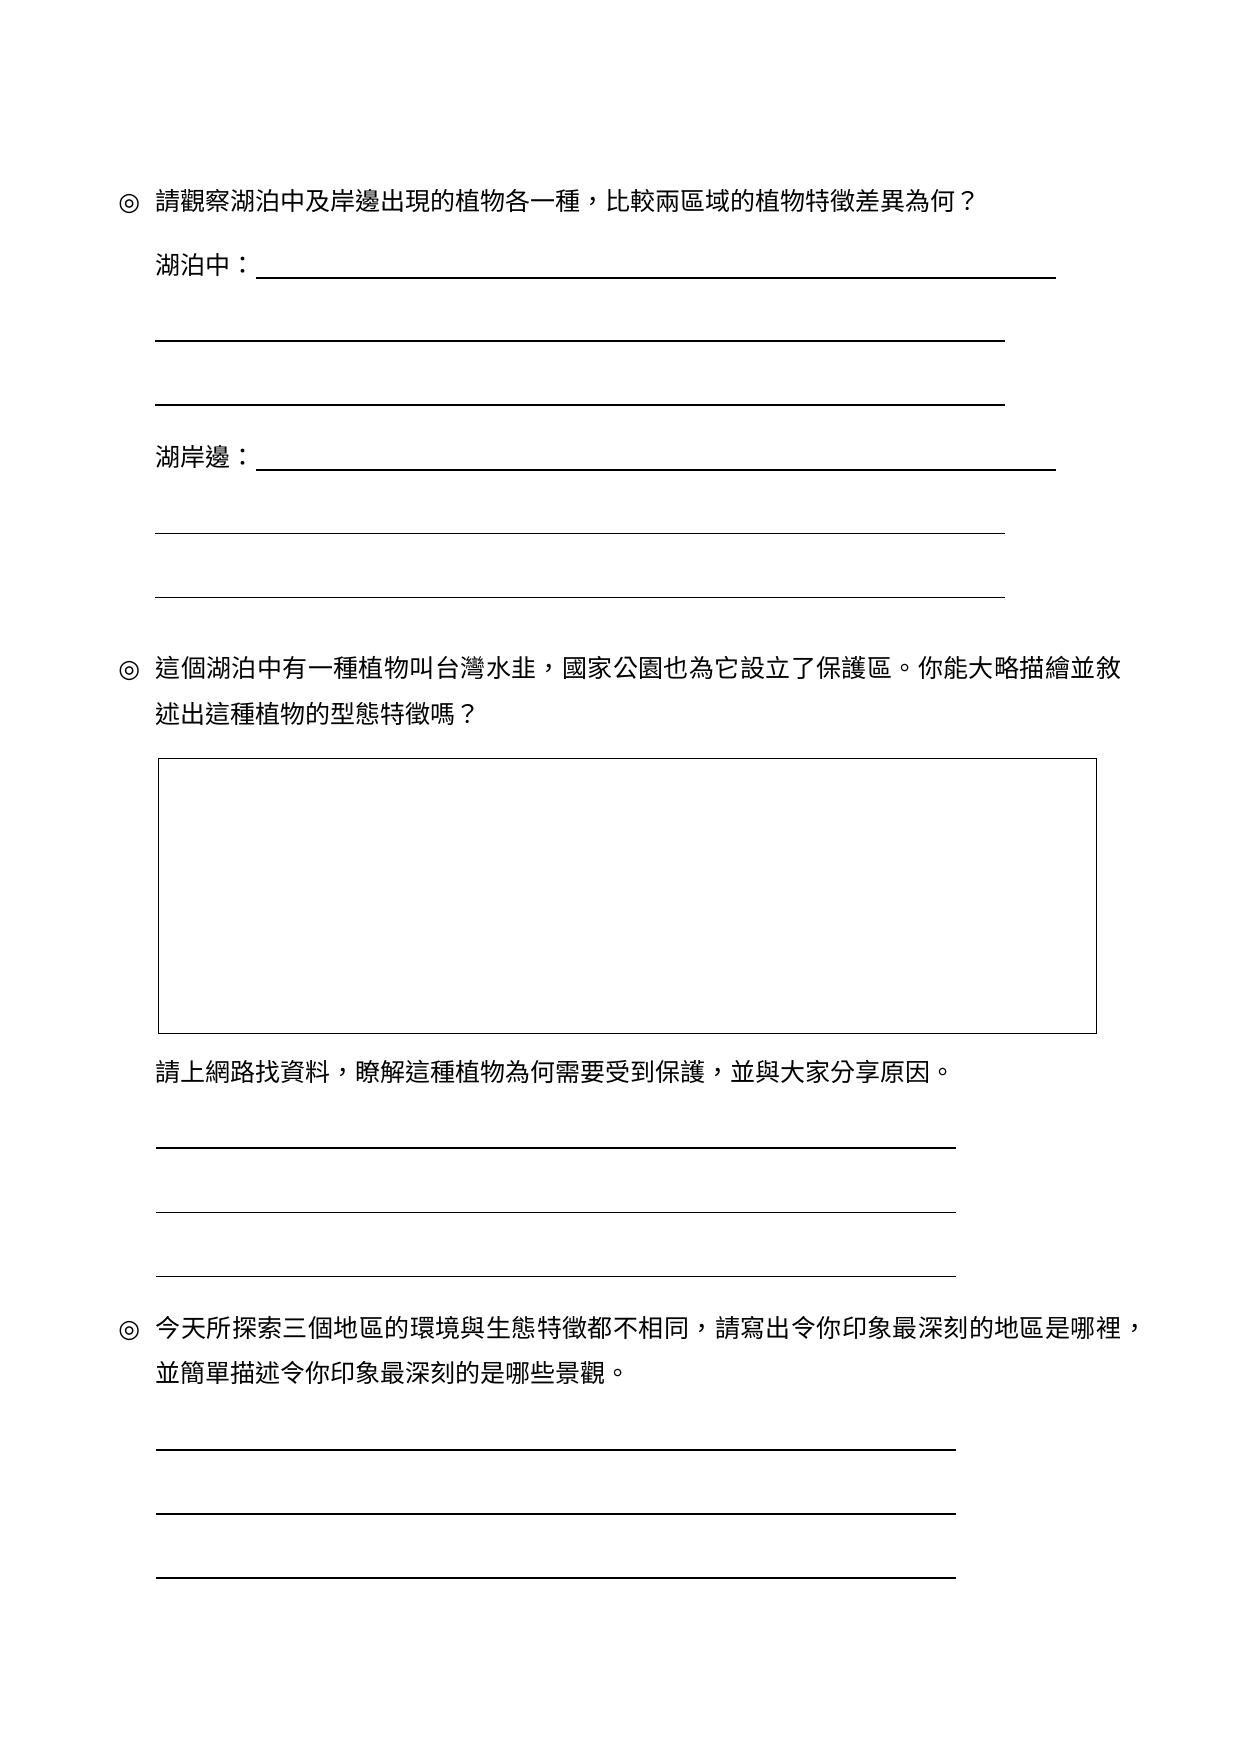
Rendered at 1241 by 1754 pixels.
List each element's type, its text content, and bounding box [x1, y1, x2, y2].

list 請觀察湖泊中及岸邊出現的植物各一種，比較兩區域的植物特徵差異為何？ [118, 182, 1122, 218]
list 今天所探索三個地區的環境與生態特徵都不相同，請寫出令你印象最深刻的地區是哪裡，並簡單描述令你印象最深刻的是哪些景觀。 [118, 1309, 1122, 1390]
list 這個湖泊中有一種植物叫台灣水韭，國家公園也為它設立了保護區。你能大略描繪並敘述出這種植物的型態特徵嗎？ [118, 649, 1122, 730]
table_header [159, 759, 1096, 1033]
text 湖泊中： [118, 246, 1122, 282]
text 湖岸邊： [118, 438, 1122, 474]
text 請上網路找資料，瞭解這種植物為何需要受到保護，並與大家分享原因。 [118, 1052, 1122, 1089]
